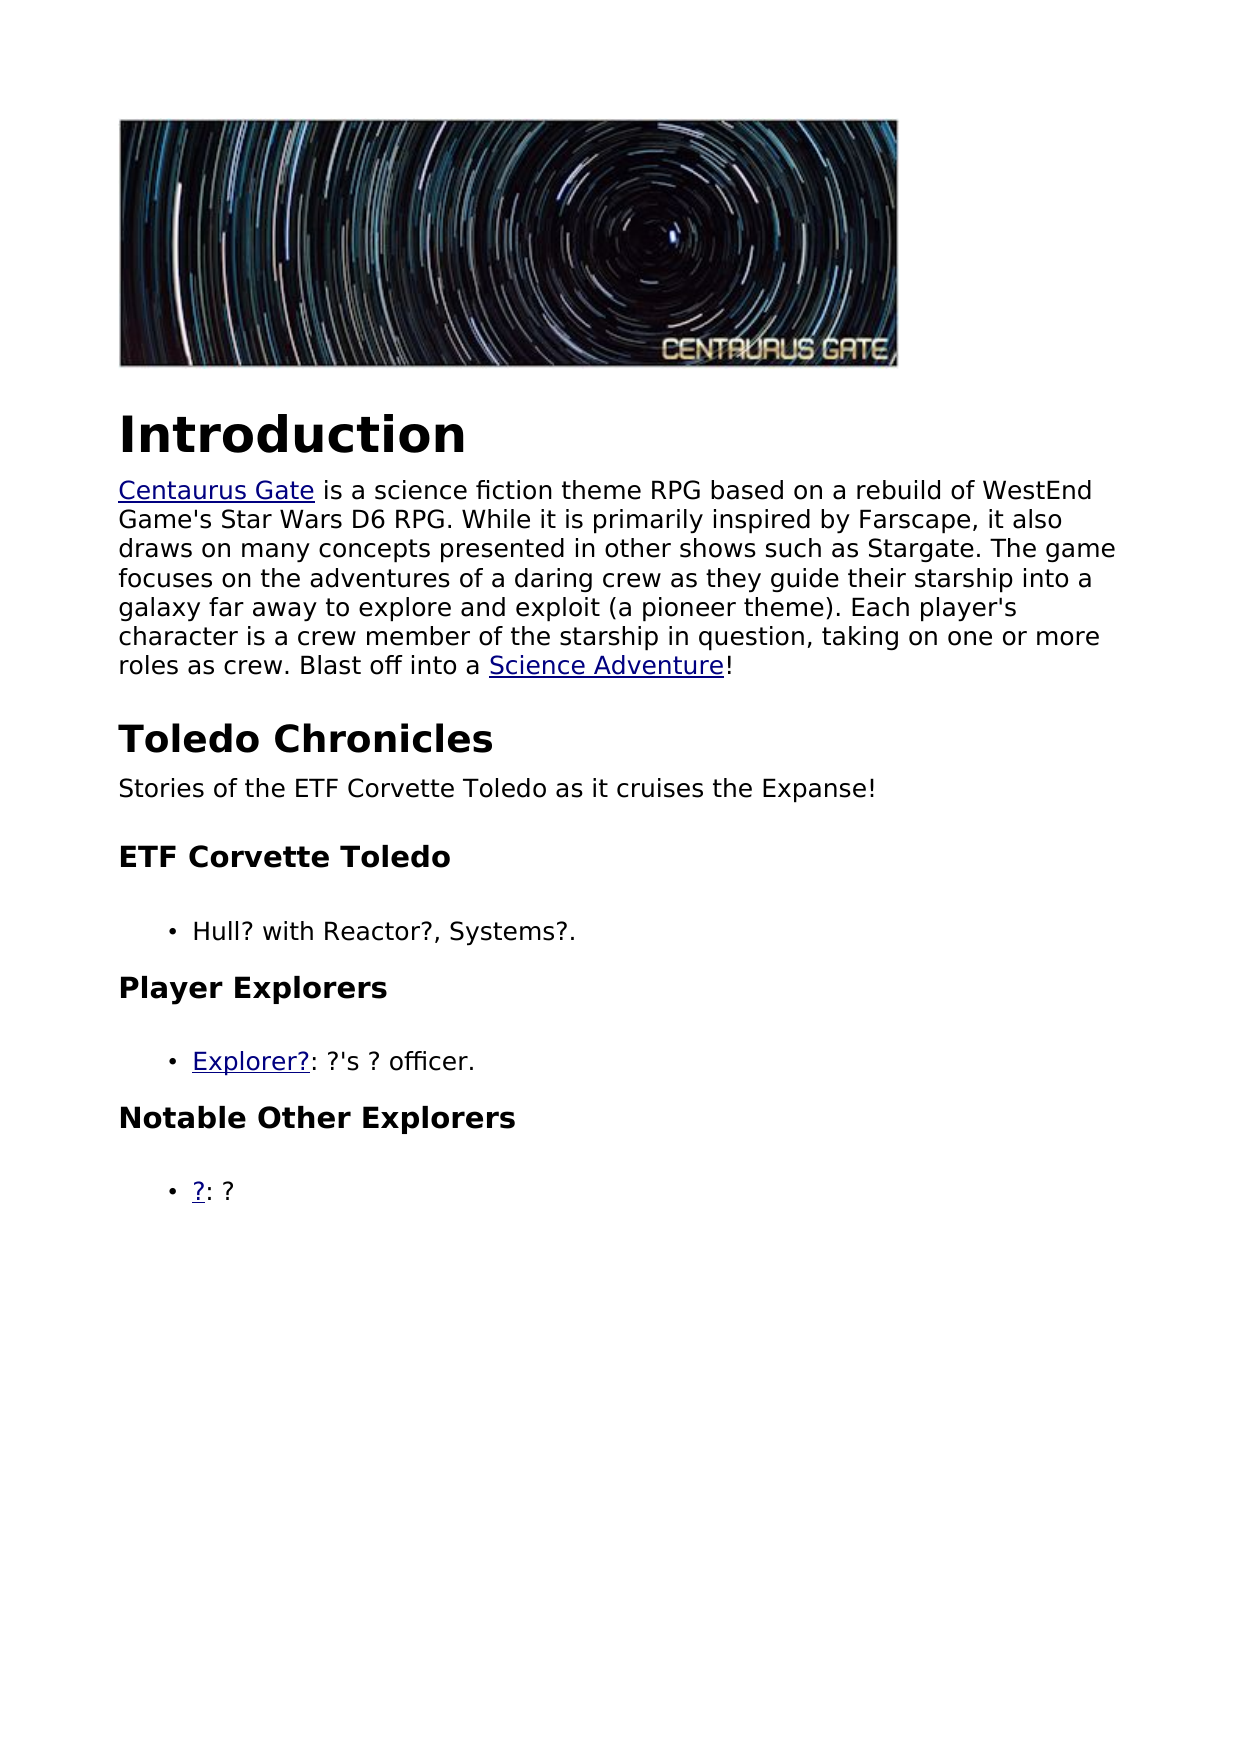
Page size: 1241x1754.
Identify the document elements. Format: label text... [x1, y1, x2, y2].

subtitle Introduction [118, 406, 1122, 464]
subtitle Toledo Chronicles [118, 718, 1122, 762]
text Stories of the ETF Corvette Toledo as it cruises the Expanse! [118, 774, 1122, 803]
subtitle ETF Corvette Toledo [118, 841, 1122, 875]
subtitle Notable Other Explorers [118, 1101, 1122, 1135]
list Hull? with Reactor?, Systems?. [177, 917, 1122, 946]
subtitle Player Explorers [118, 971, 1122, 1005]
text Centaurus Gate is a science fiction theme RPG based on a rebuild of WestEnd Game's Star Wars D6 RPG. While it is primarily inspired by Farscape, it also draws on many concepts presented in other shows such as Stargate. The game focuses on the adventures of a daring crew as they guide their starship into a galaxy far away to explore and exploit (a pioneer theme). Each player's character is a crew member of the starship in question, taking on one or more roles as crew. Blast off into a Science Adventure! [118, 476, 1122, 681]
picture [118, 118, 900, 369]
list ?: ? [177, 1177, 1122, 1206]
list Explorer?: ?'s ? officer. [177, 1047, 1122, 1076]
